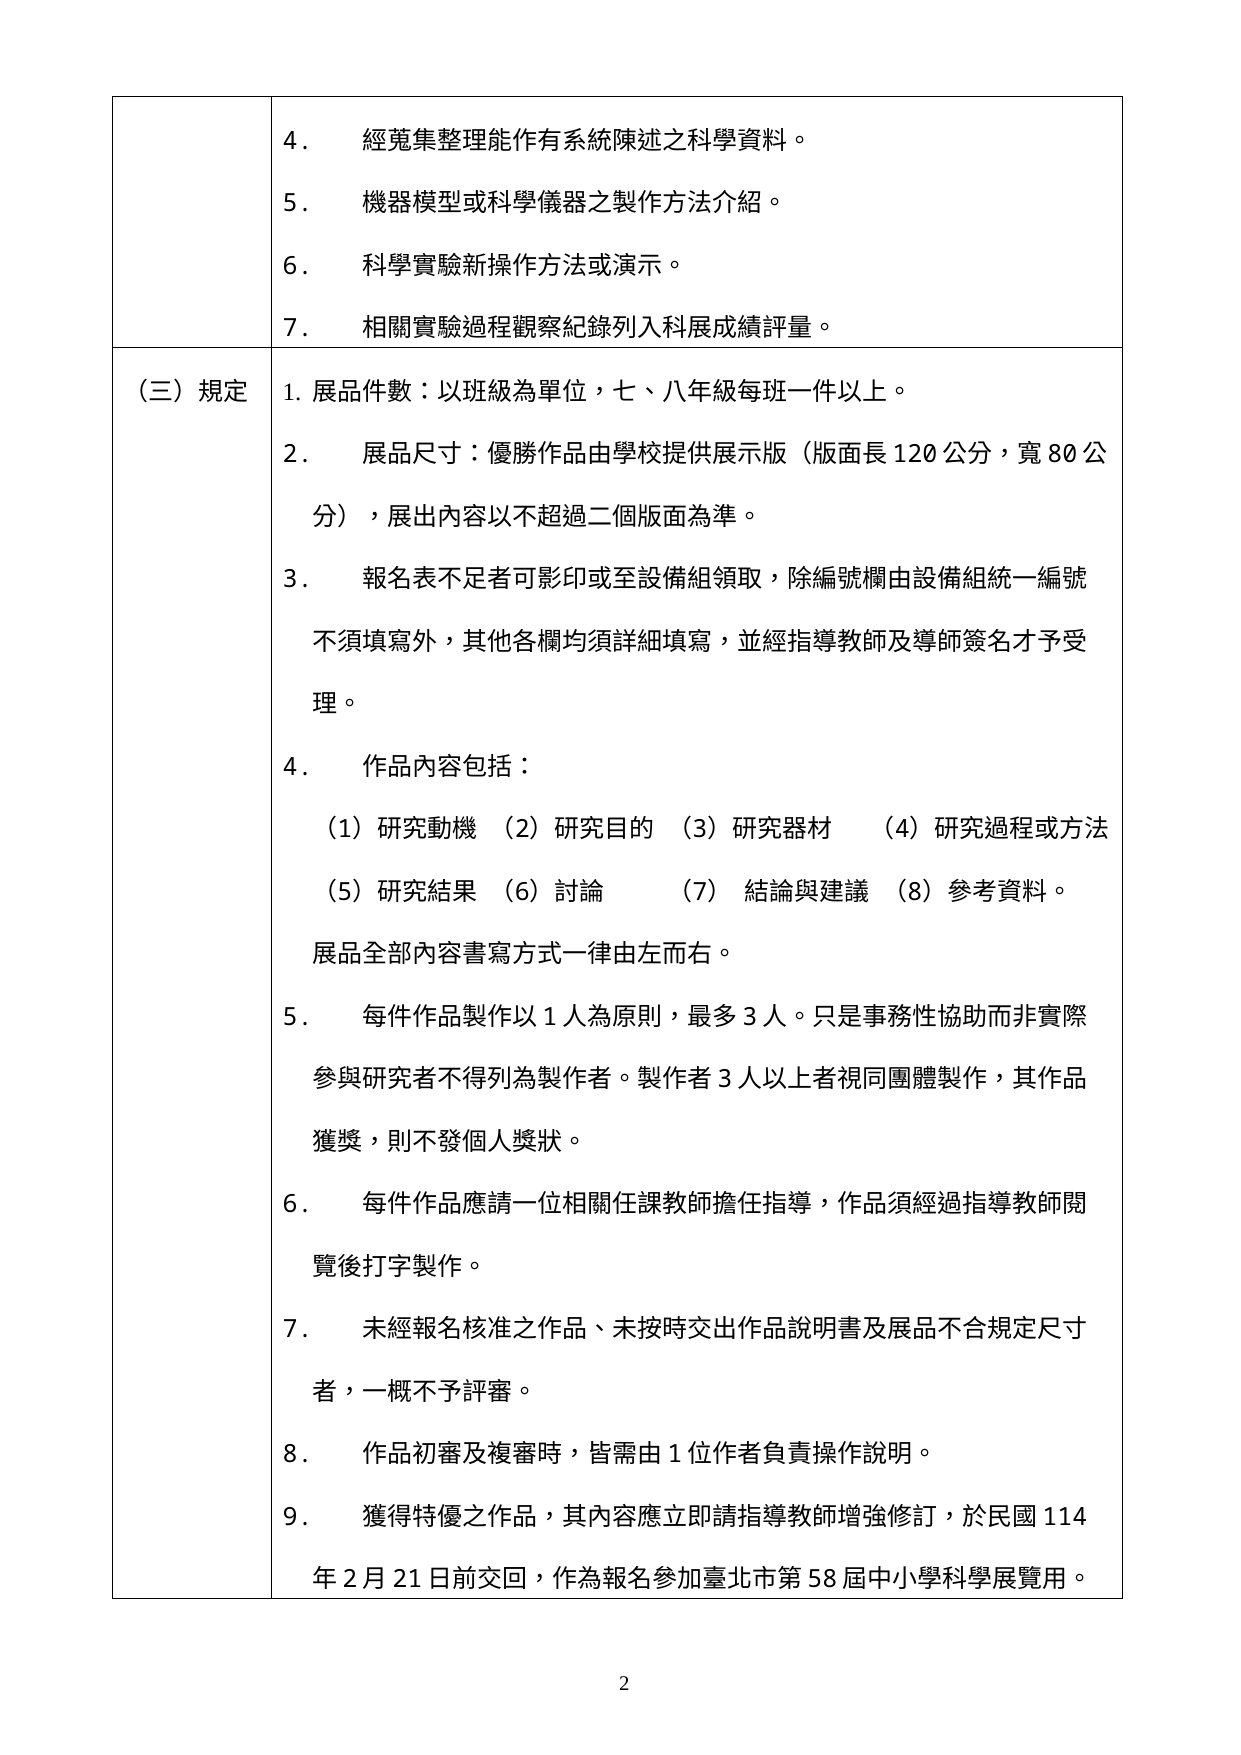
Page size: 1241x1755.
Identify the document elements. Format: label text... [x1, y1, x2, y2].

table_cell 凡屬物理、化學、生物、地球科學、數學及中小學階段生活與應用科學均得參展。 與學生當年所學教材為研究內容。 研究對象以住家及學校附近所接觸之環境、事、物為體裁，鼓勵社區本土研究。 科學原理定律或科學觀念之闡釋。 經蒐集整理能作有系統陳述之科學資料。 機器模型或科學儀器之製作方法介紹。 科學實驗新操作方法或演示。 相關實驗過程觀察紀錄列入科展成績評量。 [272, 97, 1122, 347]
table_cell 展品件數：以班級為單位，七、八年級每班一件以上。 展品尺寸：優勝作品由學校提供展示版（版面長120公分，寬80公分），展出內容以不超過二個版面為準。 報名表不足者可影印或至設備組領取，除編號欄由設備組統一編號不須填寫外，其他各欄均須詳細填寫，並經指導教師及導師簽名才予受理。 作品內容包括： （1）研究動機 （2）研究目的 （3）研究器材 （4）研究過程或方法 （5）研究結果 （6）討論 （7） 結論與建議 （8）參考資料。 展品全部內容書寫方式一律由左而右。 每件作品製作以1人為原則，最多3人。只是事務性協助而非實際參與研究者不得列為製作者。製作者3人以上者視同團體製作，其作品獲獎，則不發個人獎狀。 每件作品應請一位相關任課教師擔任指導，作品須經過指導教師閱覽後打字製作。 未經報名核准之作品、未按時交出作品說明書及展品不合規定尺寸者，一概不予評審。 作品初審及複審時，皆需由1位作者負責操作說明。 獲得特優之作品，其內容應立即請指導教師增強修訂，於民國114年2月21日前交回，作為報名參加臺北市第58屆中小學科學展覽用。 展覽期間製作人及佈置或管理人員得視實情申請公假，各班級得配合課程由任課老師帶領指導參觀，參觀時應守秩序及維護作品的完整。 已經報名，不得假藉理由放棄參展，製作同學並依校規議處。 [272, 348, 1122, 1598]
table_cell [113, 97, 271, 347]
table_cell （三）規定 [113, 348, 271, 1598]
